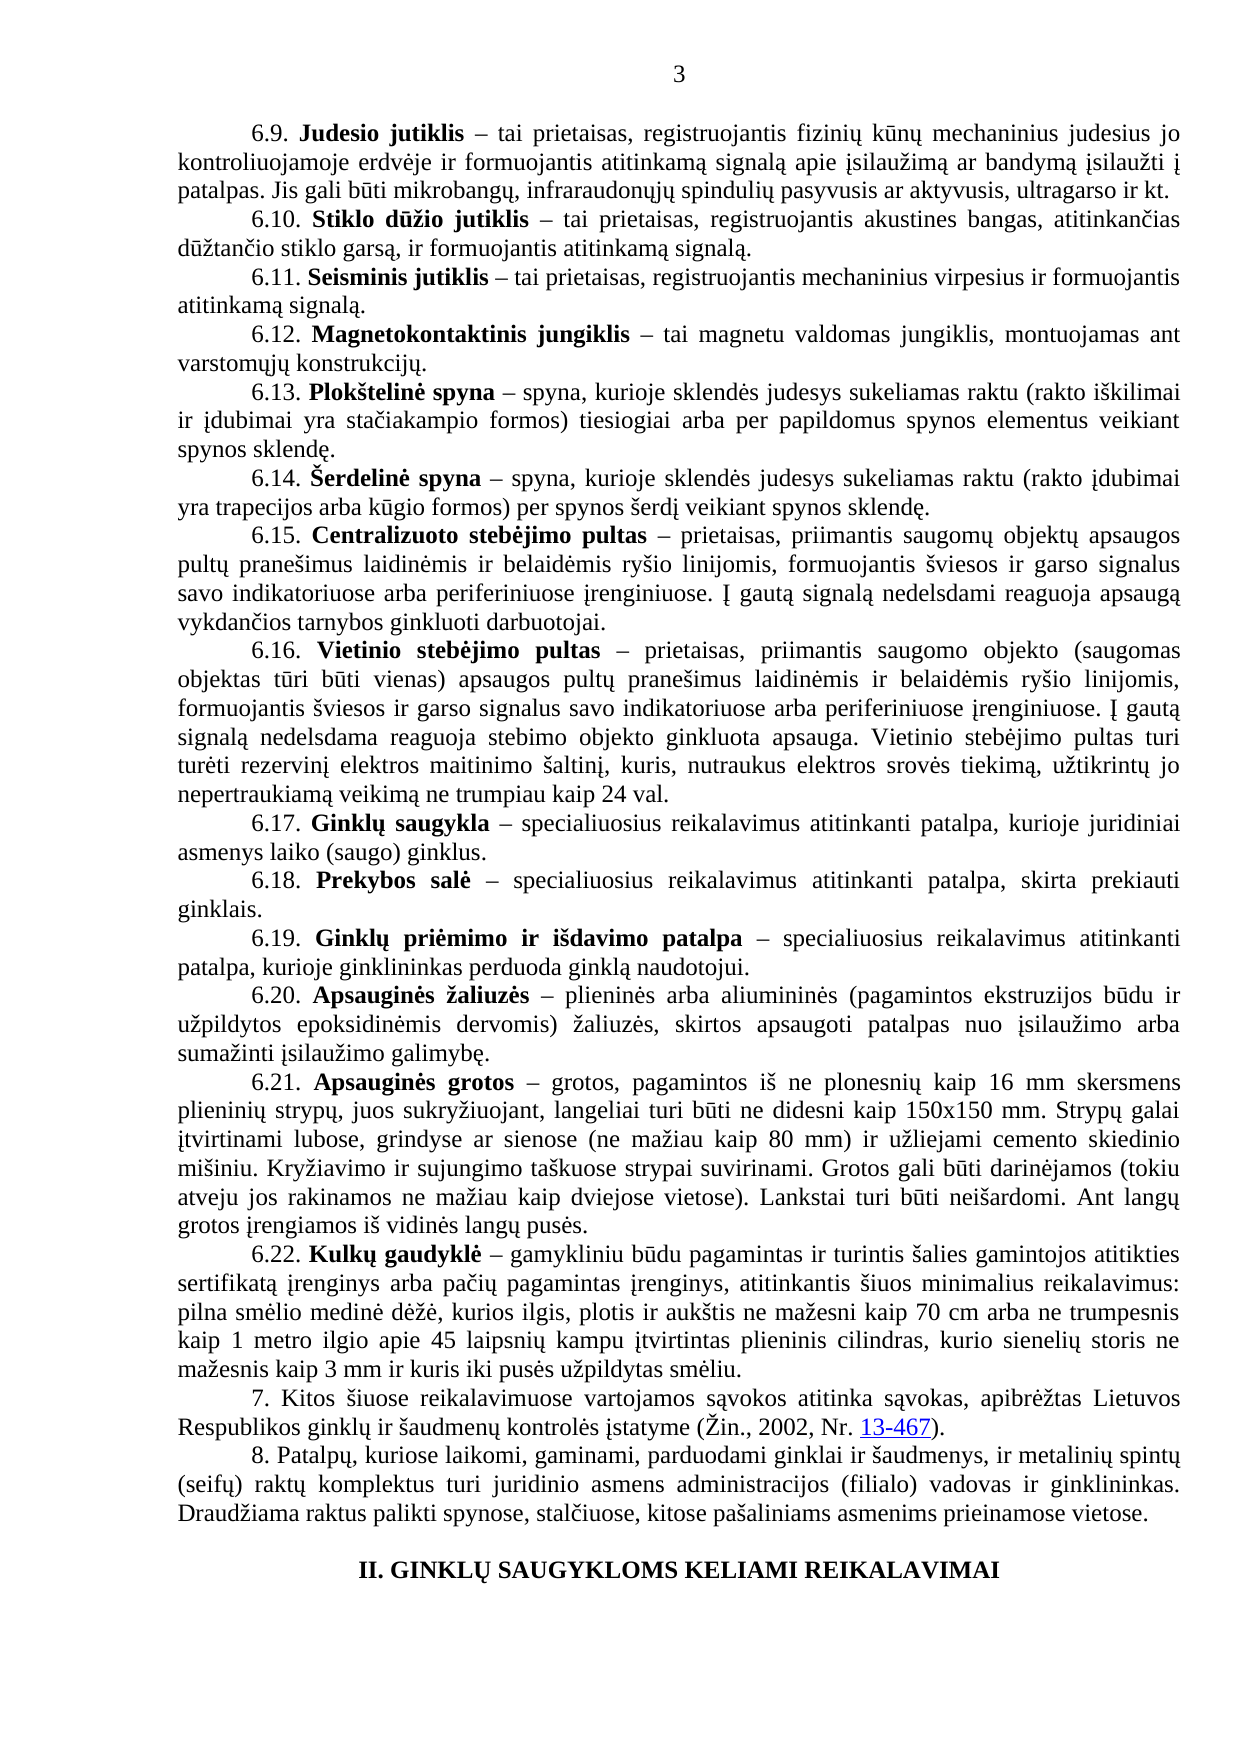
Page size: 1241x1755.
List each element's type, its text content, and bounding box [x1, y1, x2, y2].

text II. Ginklų saugykloms keliami reikalavimai [177, 1556, 1181, 1584]
text 6.15. Centralizuoto stebėjimo pultas – prietaisas, priimantis saugomų objektų apsaugos pultų pranešimus laidinėmis ir belaidėmis ryšio linijomis, formuojantis šviesos ir garso signalus savo indikatoriuose arba periferiniuose įrenginiuose. Į gautą signalą nedelsdami reaguoja apsaugą vykdančios tarnybos ginkluoti darbuotojai. [177, 521, 1181, 636]
text 7. Kitos šiuose reikalavimuose vartojamos sąvokos atitinka sąvokas, apibrėžtas Lietuvos Respublikos ginklų ir šaudmenų kontrolės įstatyme (Žin., 2002, Nr. 13-467). [177, 1383, 1181, 1441]
text 6.16. Vietinio stebėjimo pultas – prietaisas, priimantis saugomo objekto (saugomas objektas tūri būti vienas) apsaugos pultų pranešimus laidinėmis ir belaidėmis ryšio linijomis, formuojantis šviesos ir garso signalus savo indikatoriuose arba periferiniuose įrenginiuose. Į gautą signalą nedelsdama reaguoja stebimo objekto ginkluota apsauga. Vietinio stebėjimo pultas turi turėti rezervinį elektros maitinimo šaltinį, kuris, nutraukus elektros srovės tiekimą, užtikrintų jo nepertraukiamą veikimą ne trumpiau kaip 24 val. [177, 636, 1181, 808]
text 6.11. Seisminis jutiklis – tai prietaisas, registruojantis mechaninius virpesius ir formuojantis atitinkamą signalą. [177, 262, 1181, 319]
text 6.13. Plokštelinė spyna – spyna, kurioje sklendės judesys sukeliamas raktu (rakto iškilimai ir įdubimai yra stačiakampio formos) tiesiogiai arba per papildomus spynos elementus veikiant spynos sklendę. [177, 377, 1181, 463]
text 6.21. Apsauginės grotos – grotos, pagamintos iš ne plonesnių kaip 16 mm skersmens plieninių strypų, juos sukryžiuojant, langeliai turi būti ne didesni kaip 150x150 mm. Strypų galai įtvirtinami lubose, grindyse ar sienose (ne mažiau kaip 80 mm) ir užliejami cemento skiedinio mišiniu. Kryžiavimo ir sujungimo taškuose strypai suvirinami. Grotos gali būti darinėjamos (tokiu atveju jos rakinamos ne mažiau kaip dviejose vietose). Lankstai turi būti neišardomi. Ant langų grotos įrengiamos iš vidinės langų pusės. [177, 1067, 1181, 1239]
text 6.17. Ginklų saugykla – specialiuosius reikalavimus atitinkanti patalpa, kurioje juridiniai asmenys laiko (saugo) ginklus. [177, 808, 1181, 866]
text 6.10. Stiklo dūžio jutiklis – tai prietaisas, registruojantis akustines bangas, atitinkančias dūžtančio stiklo garsą, ir formuojantis atitinkamą signalą. [177, 204, 1181, 262]
text 6.19. Ginklų priėmimo ir išdavimo patalpa – specialiuosius reikalavimus atitinkanti patalpa, kurioje ginklininkas perduoda ginklą naudotojui. [177, 923, 1181, 981]
text 8. Patalpų, kuriose laikomi, gaminami, parduodami ginklai ir šaudmenys, ir metalinių spintų (seifų) raktų komplektus turi juridinio asmens administracijos (filialo) vadovas ir ginklininkas. Draudžiama raktus palikti spynose, stalčiuose, kitose pašaliniams asmenims prieinamose vietose. [177, 1441, 1181, 1527]
text 6.9. Judesio jutiklis – tai prietaisas, registruojantis fizinių kūnų mechaninius judesius jo kontroliuojamoje erdvėje ir formuojantis atitinkamą signalą apie įsilaužimą ar bandymą įsilaužti į patalpas. Jis gali būti mikrobangų, infraraudonųjų spindulių pasyvusis ar aktyvusis, ultragarso ir kt. [177, 118, 1181, 204]
text 6.22. Kulkų gaudyklė – gamykliniu būdu pagamintas ir turintis šalies gamintojos atitikties sertifikatą įrenginys arba pačių pagamintas įrenginys, atitinkantis šiuos minimalius reikalavimus: pilna smėlio medinė dėžė, kurios ilgis, plotis ir aukštis ne mažesni kaip 70 cm arba ne trumpesnis kaip 1 metro ilgio apie 45 laipsnių kampu įtvirtintas plieninis cilindras, kurio sienelių storis ne mažesnis kaip 3 mm ir kuris iki pusės užpildytas smėliu. [177, 1239, 1181, 1383]
text 6.18. Prekybos salė – specialiuosius reikalavimus atitinkanti patalpa, skirta prekiauti ginklais. [177, 866, 1181, 923]
text 6.20. Apsauginės žaliuzės – plieninės arba aliumininės (pagamintos ekstruzijos būdu ir užpildytos epoksidinėmis dervomis) žaliuzės, skirtos apsaugoti patalpas nuo įsilaužimo arba sumažinti įsilaužimo galimybę. [177, 981, 1181, 1067]
text 6.12. Magnetokontaktinis jungiklis – tai magnetu valdomas jungiklis, montuojamas ant varstomųjų konstrukcijų. [177, 319, 1181, 377]
text 6.14. Šerdelinė spyna – spyna, kurioje sklendės judesys sukeliamas raktu (rakto įdubimai yra trapecijos arba kūgio formos) per spynos šerdį veikiant spynos sklendę. [177, 463, 1181, 521]
